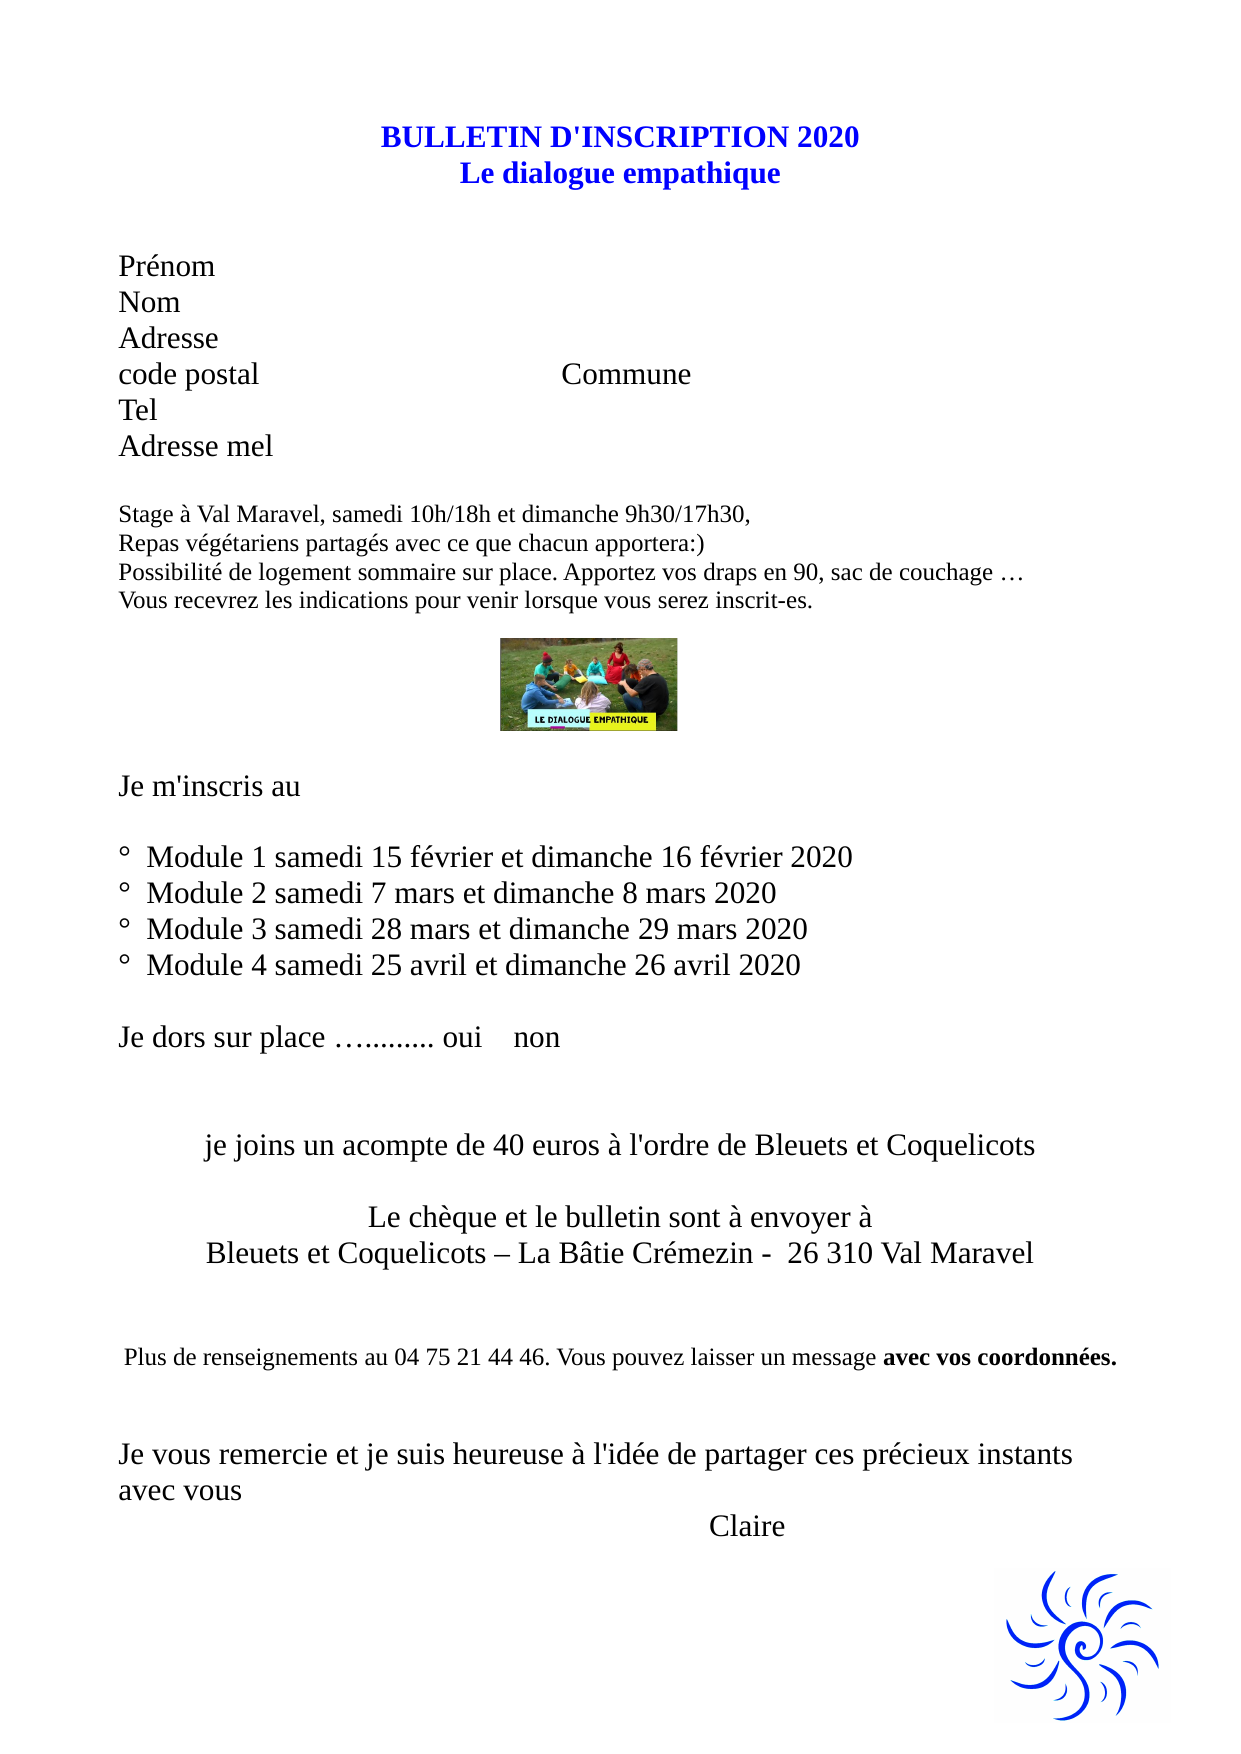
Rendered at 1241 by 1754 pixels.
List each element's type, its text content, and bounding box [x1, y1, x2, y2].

text ° Module 2 samedi 7 mars et dimanche 8 mars 2020 [118, 874, 1122, 911]
text Adresse mel [118, 427, 1122, 463]
picture [500, 638, 678, 731]
text Tel [118, 391, 1122, 427]
text Plus de renseignements au 04 75 21 44 46. Vous pouvez laisser un message avec vos coordonnées. [118, 1342, 1122, 1371]
text code postal Commune [118, 355, 1122, 391]
text Adresse [118, 319, 1122, 355]
text BULLETIN D'INSCRIPTION 2020 [118, 118, 1122, 154]
text Je m'inscris au [118, 767, 1122, 803]
text ° Module 4 samedi 25 avril et dimanche 26 avril 2020 [118, 946, 1122, 982]
text Claire [118, 1507, 1122, 1543]
text je joins un acompte de 40 euros à l'ordre de Bleuets et Coquelicots [118, 1126, 1122, 1162]
text Prénom [118, 247, 1122, 283]
text Stage à Val Maravel, samedi 10h/18h et dimanche 9h30/17h30, [118, 499, 1122, 528]
text Je vous remercie et je suis heureuse à l'idée de partager ces précieux instants avec vous [118, 1435, 1122, 1507]
text Le dialogue empathique [118, 154, 1122, 190]
text Nom [118, 283, 1122, 319]
text Je dors sur place …......... oui non [118, 1018, 1122, 1054]
picture [993, 1568, 1171, 1723]
text Bleuets et Coquelicots – La Bâtie Crémezin - 26 310 Val Maravel [118, 1234, 1122, 1270]
text ° Module 3 samedi 28 mars et dimanche 29 mars 2020 [118, 911, 1122, 946]
text Possibilité de logement sommaire sur place. Apportez vos draps en 90, sac de couchage … [118, 557, 1122, 585]
text Le chèque et le bulletin sont à envoyer à [118, 1198, 1122, 1234]
text ° Module 1 samedi 15 février et dimanche 16 février 2020 [118, 839, 1122, 874]
text Repas végétariens partagés avec ce que chacun apportera:) [118, 528, 1122, 557]
text Vous recevrez les indications pour venir lorsque vous serez inscrit-es. [118, 585, 1122, 614]
